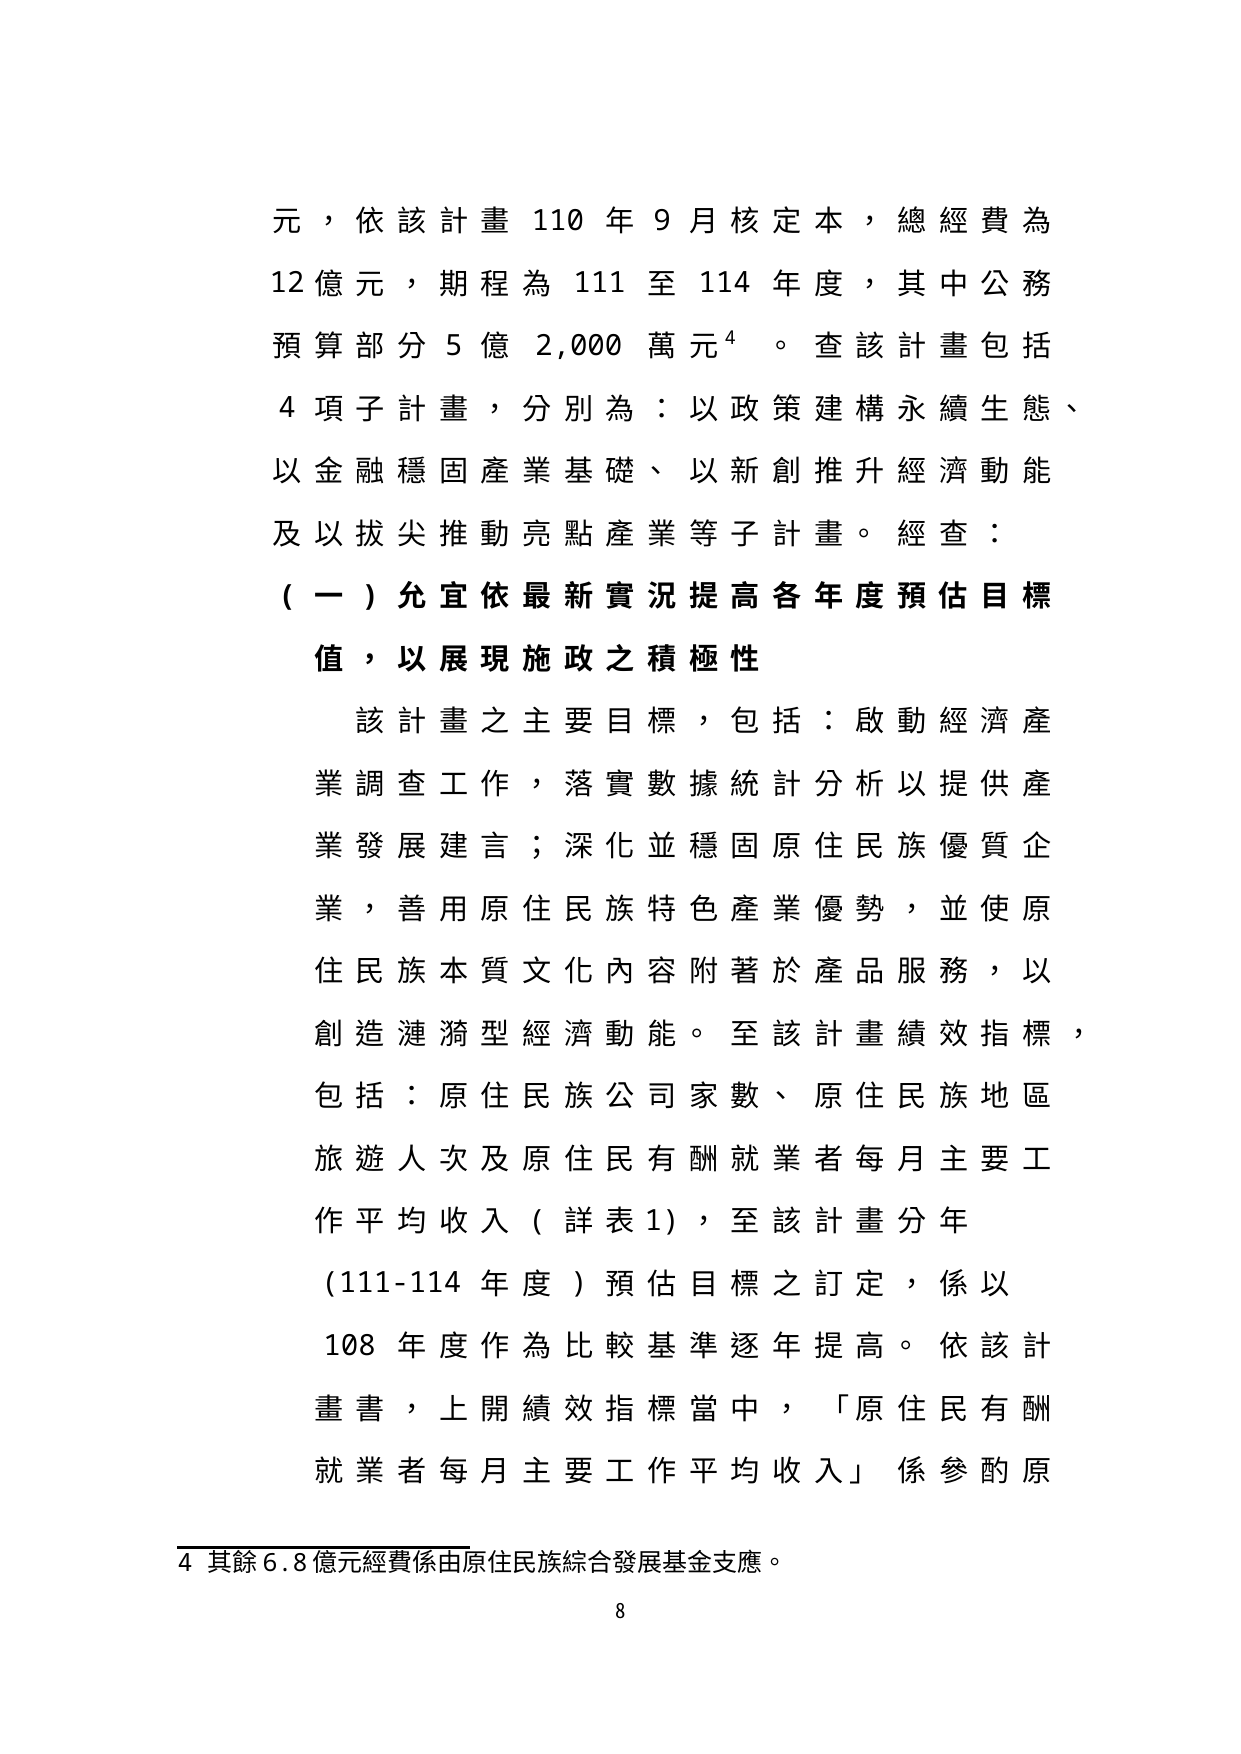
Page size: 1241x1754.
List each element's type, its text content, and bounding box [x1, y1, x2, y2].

text (一)允宜依最新實況提高各年度預估目標值，以展現施政之積極性 [242, 552, 1058, 677]
text 其餘6.8億元經費係由原住民族綜合發展基金支應。 [177, 1548, 1063, 1577]
text 該計畫之主要目標，包括：啟動經濟產業調查工作，落實數據統計分析以提供產業發展建言；深化並穩固原住民族優質企業，善用原住民族特色產業優勢，並使原住民族本質文化內容附著於產品服務，以創造漣漪型經濟動能。至該計畫績效指標，包括：原住民族公司家數、原住民族地區旅遊人次及原住民有酬就業者每月主要工作平均收入(詳表1)，至該計畫分年(111-114年度)預估目標之訂定，係以108年度作為比較基準逐年提高。依該計畫書，上開績效指標當中，「原住民有酬就業者每月主要工作平均收入」係參酌原民會定期公告之「原住民族就業狀況調查」統計數據推估收入成長狀況，並以3萬56元作為比較基準，惟查上開數據係108年度現況值，至109年度該指標實際值已成長至3萬538元，已高於111年度目標值之3萬500元。承上，允宜依最新實況為基礎，持續提高各年度預估目標值，以展現施政之積極性。 [271, 677, 1058, 1490]
text 原民會111年度預算案於「經濟發展業務」業務計畫新增編列「原住民族亮點產業推升4年計畫」所需經費1億2,106萬2千元，依該計畫110年9月核定本，總經費為12億元，期程為111至114年度，其中公務預算部分5億2,000萬元。查該計畫包括4項子計畫，分別為：以政策建構永續生態、以金融穩固產業基礎、以新創推升經濟動能及以拔尖推動亮點產業等子計畫。經查： [242, 177, 1058, 552]
